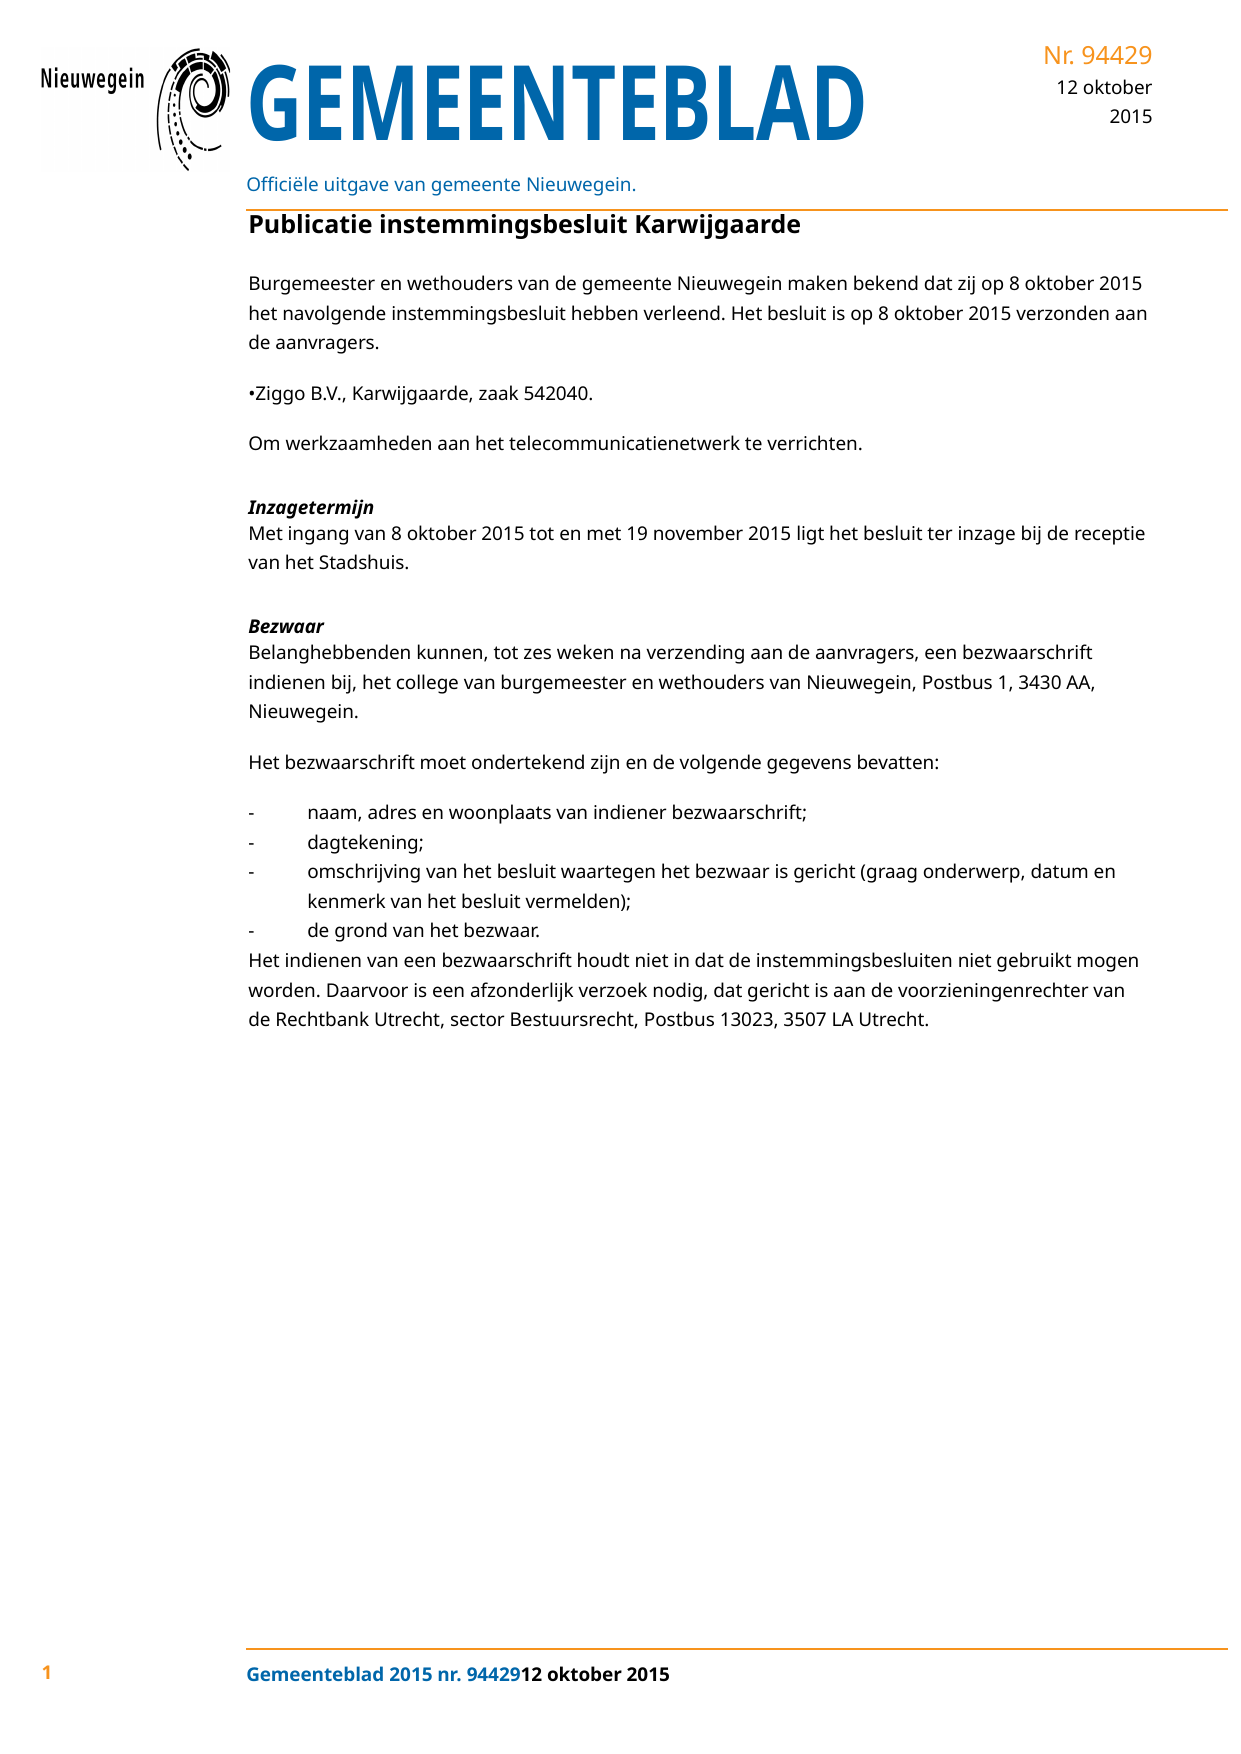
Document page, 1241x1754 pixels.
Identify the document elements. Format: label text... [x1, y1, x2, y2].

text Het bezwaarschrift moet ondertekend zijn en de volgende gegevens bevatten: [248, 749, 1152, 774]
text •Ziggo B.V., Karwijgaarde, zaak 542040. [248, 380, 1152, 406]
list omschrijving van het besluit waartegen het bezwaar is gericht (graag onderwerp, datum en kenmerk van het besluit vermelden); [248, 858, 1152, 914]
text Belanghebbenden kunnen, tot zes weken na verzending aan de aanvragers, een bezwaarschrift indienen bij, het college van burgemeester en wethouders van Nieuwegein, Postbus 1, 3430 AA, Nieuwegein. [248, 639, 1152, 724]
text Burgemeester en wethouders van de gemeente Nieuwegein maken bekend dat zij op 8 oktober 2015 het navolgende instemmingsbesluit hebben verleend. Het besluit is op 8 oktober 2015 verzonden aan de aanvragers. [248, 270, 1152, 355]
list naam, adres en woonplaats van indiener bezwaarschrift; [248, 799, 1152, 825]
text Met ingang van 8 oktober 2015 tot en met 19 november 2015 ligt het besluit ter inzage bij de receptie van het Stadshuis. [248, 520, 1152, 575]
list de grond van het bezwaar. [248, 918, 1152, 943]
text Om werkzaamheden aan het telecommunicatienetwerk te verrichten. [248, 430, 1152, 456]
text Bezwaar [248, 613, 1152, 639]
text Publicatie instemmingsbesluit Karwijgaarde [248, 211, 1152, 241]
picture [41, 47, 231, 172]
text Het indienen van een bezwaarschrift houdt niet in dat de instemmingsbesluiten niet gebruikt mogen worden. Daarvoor is een afzonderlijk verzoek nodig, dat gericht is aan de voorzieningenrechter van de Rechtbank Utrecht, sector Bestuursrecht, Postbus 13023, 3507 LA Utrecht. [248, 947, 1152, 1032]
list dagtekening; [248, 829, 1152, 854]
text Inzagetermijn [248, 494, 1152, 520]
